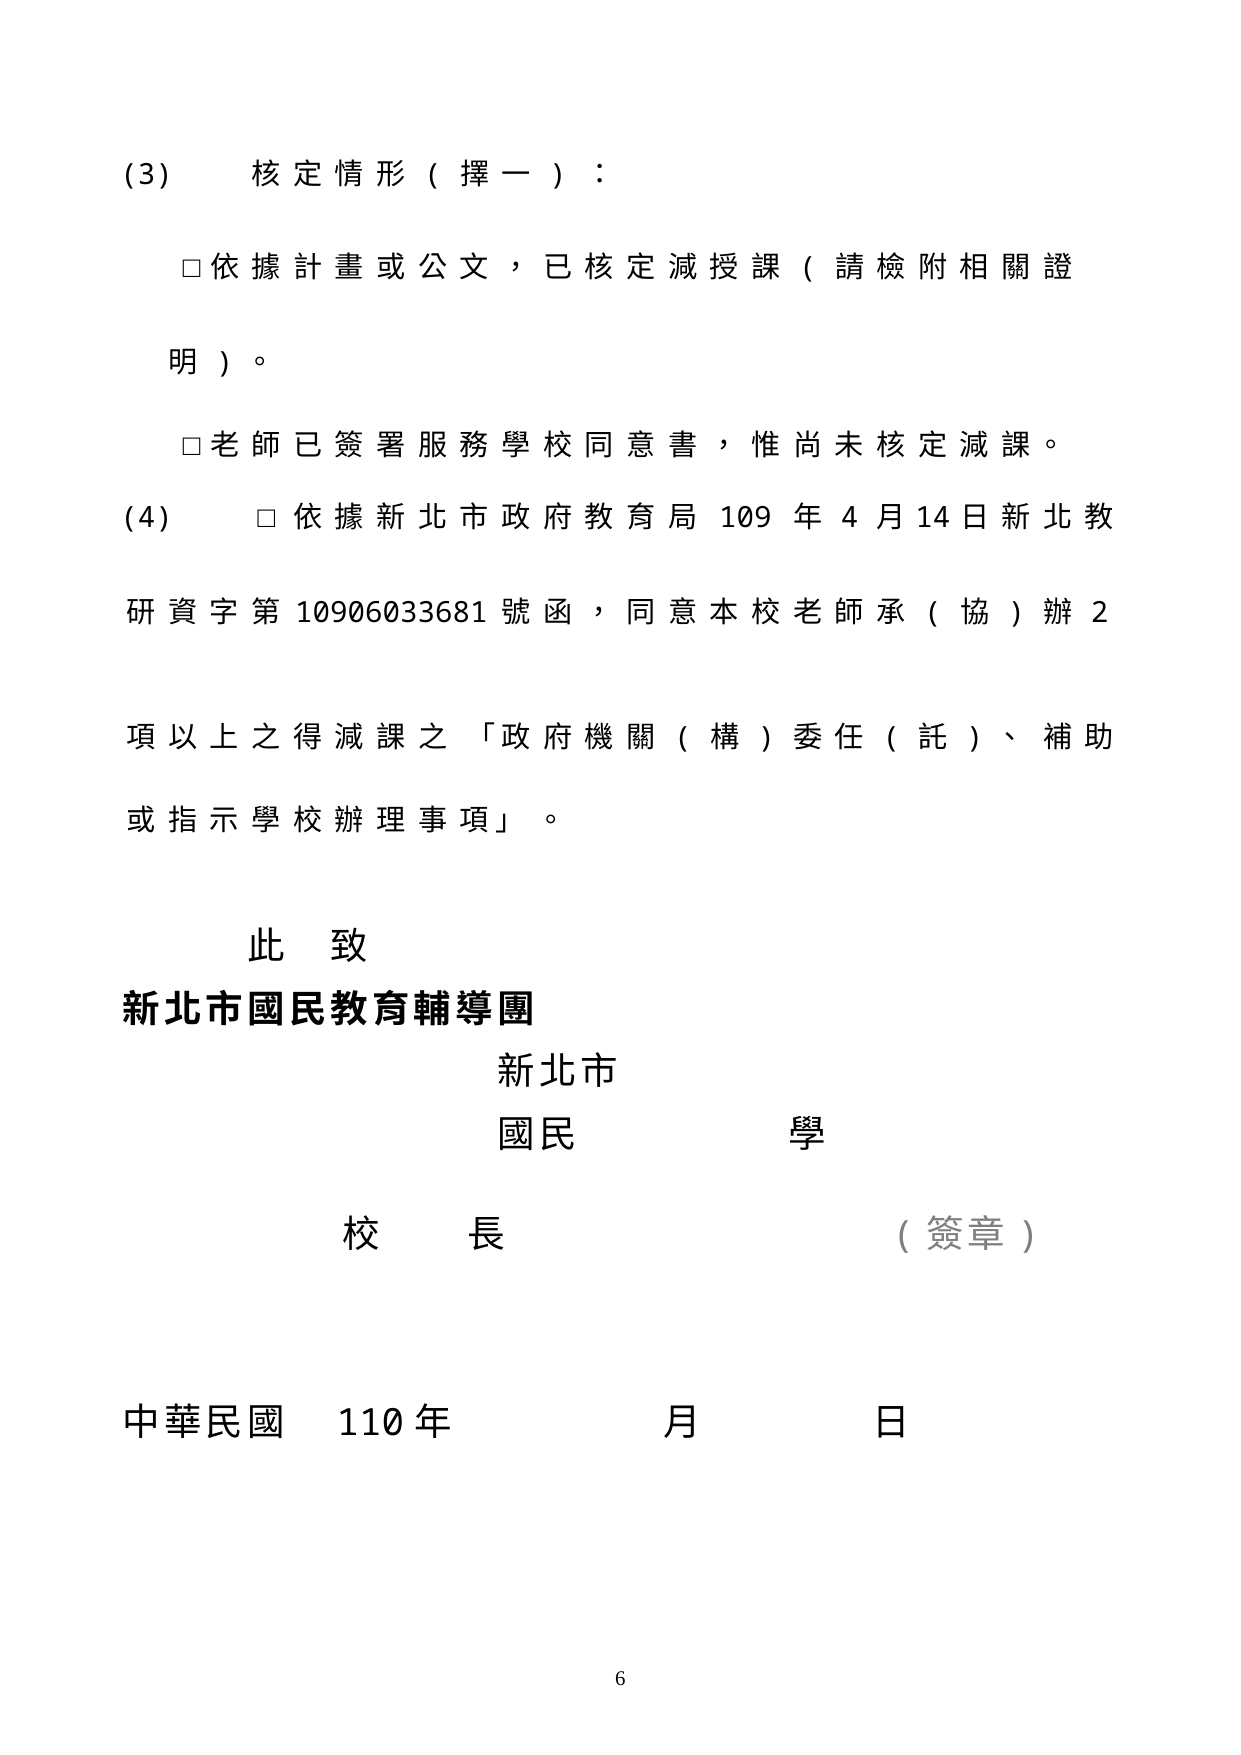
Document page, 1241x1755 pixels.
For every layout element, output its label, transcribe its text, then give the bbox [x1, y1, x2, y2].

text □依據計畫或公文，已核定減授課(請檢附相關證明)。 [158, 214, 1120, 401]
text 校 長 (簽章) [166, 1151, 1049, 1276]
text □老師已簽署服務學校同意書，惟尚未核定減課。 [158, 401, 1120, 464]
text 此 致 [120, 901, 1120, 964]
list □依據新北市政府教育局109年4月14日新北教研資字第10906033681號函，同意本校老師承(協)辦2項以上之得減課之「政府機關(構)委任(託)、補助或指示學校辦理事項」。 [120, 464, 1120, 839]
text 中華民國 110年 月 日 [120, 1339, 1120, 1464]
text 新北市國民教育輔導團 [120, 964, 1120, 1026]
text 新北市 國民 學 [465, 1026, 978, 1151]
list 核定情形(擇一)： [120, 89, 1120, 214]
